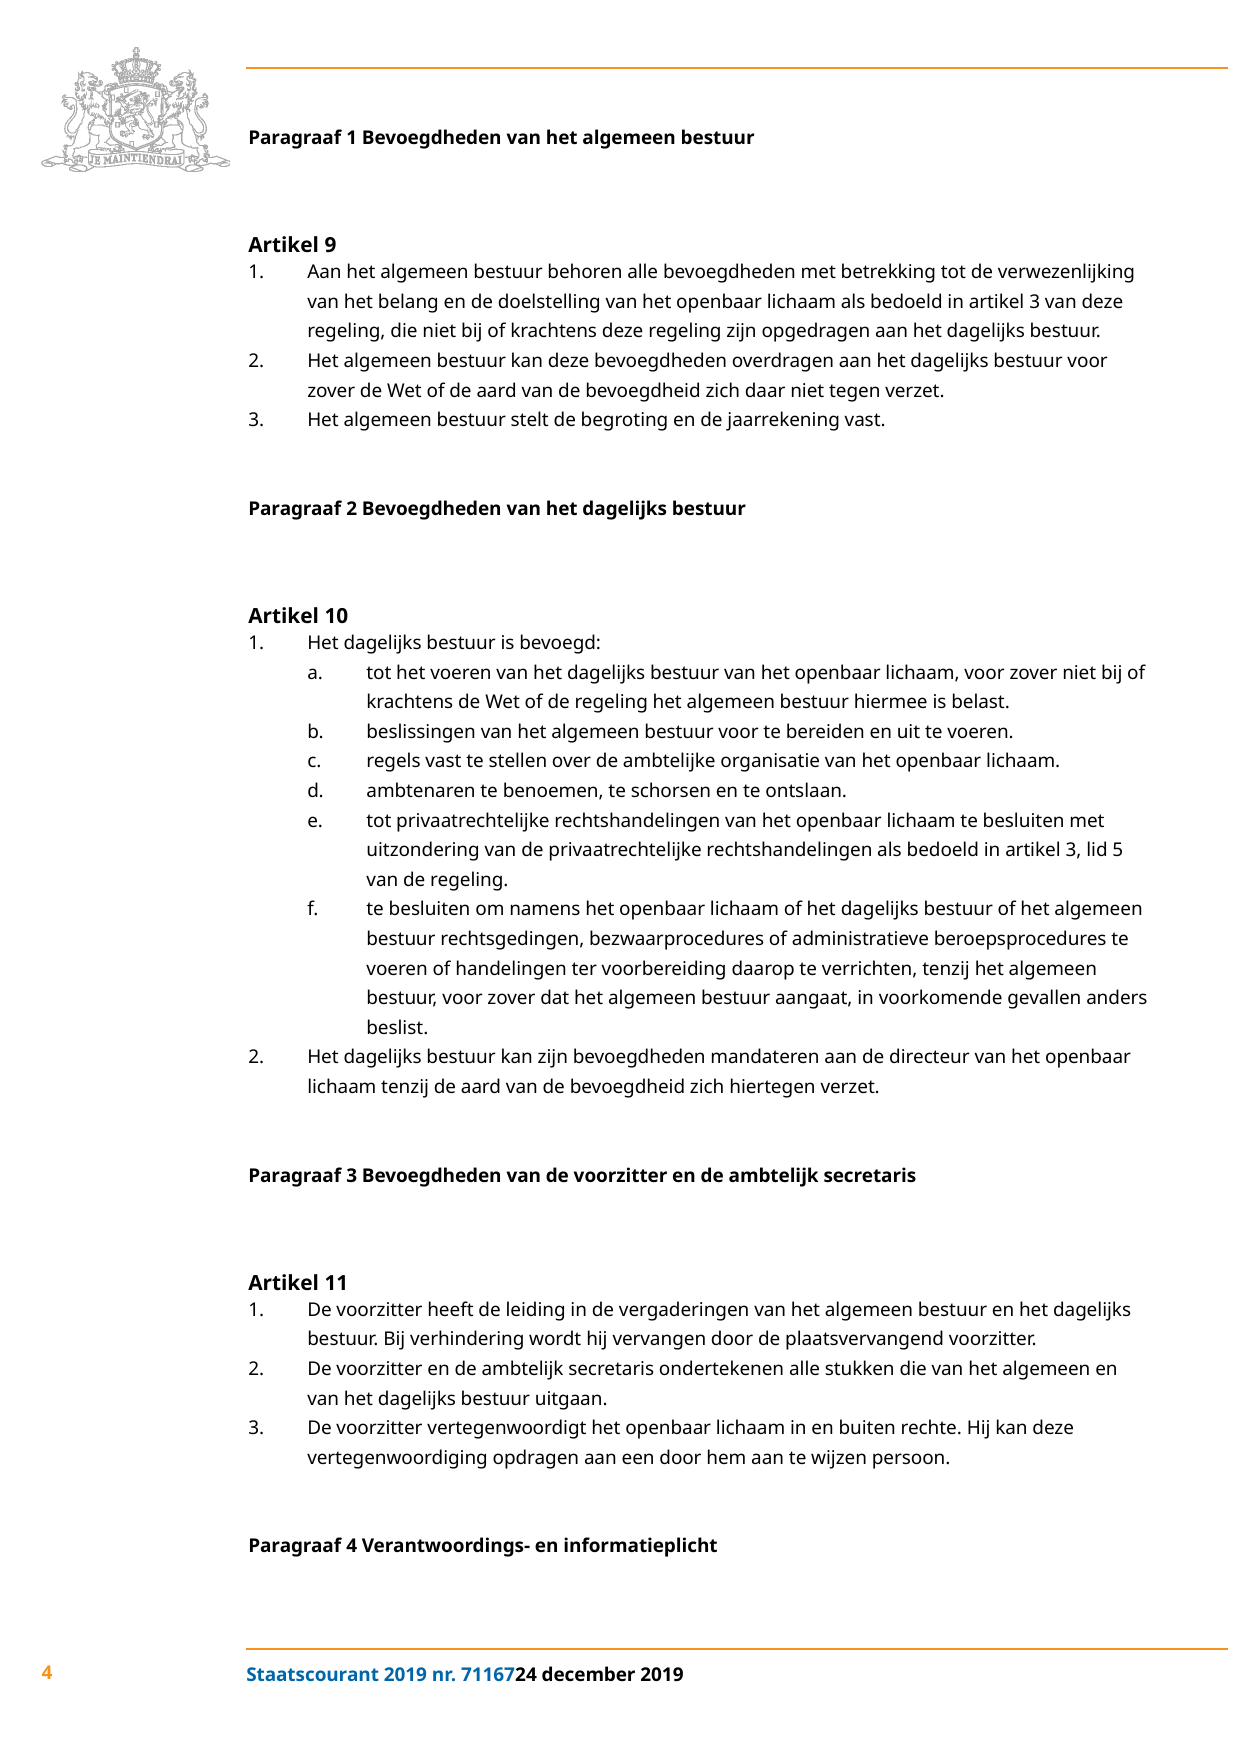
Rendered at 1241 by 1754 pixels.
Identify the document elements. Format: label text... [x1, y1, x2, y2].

text Artikel 10 [248, 601, 1152, 629]
list regels vast te stellen over de ambtelijke organisatie van het openbaar lichaam. [307, 748, 1152, 773]
list beslissingen van het algemeen bestuur voor te bereiden en uit te voeren. [307, 718, 1152, 744]
list Het dagelijks bestuur kan zijn bevoegdheden mandateren aan de directeur van het openbaar lichaam tenzij de aard van de bevoegdheid zich hiertegen verzet. [248, 1043, 1152, 1099]
list Het dagelijks bestuur is bevoegd: [248, 629, 1152, 655]
text Paragraaf 2 Bevoegdheden van het dagelijks bestuur [248, 495, 1152, 521]
list tot privaatrechtelijke rechtshandelingen van het openbaar lichaam te besluiten met uitzondering van de privaatrechtelijke rechtshandelingen als bedoeld in artikel 3, lid 5 van de regeling. [307, 807, 1152, 892]
text Artikel 11 [248, 1268, 1152, 1296]
list Het algemeen bestuur stelt de begroting en de jaarrekening vast. [248, 406, 1152, 432]
text Artikel 9 [248, 230, 1152, 258]
picture [41, 47, 231, 172]
list Het algemeen bestuur kan deze bevoegdheden overdragen aan het dagelijks bestuur voor zover de Wet of de aard van de bevoegdheid zich daar niet tegen verzet. [248, 347, 1152, 403]
list De voorzitter en de ambtelijk secretaris ondertekenen alle stukken die van het algemeen en van het dagelijks bestuur uitgaan. [248, 1355, 1152, 1411]
text Paragraaf 3 Bevoegdheden van de voorzitter en de ambtelijk secretaris [248, 1162, 1152, 1188]
list De voorzitter heeft de leiding in de vergaderingen van het algemeen bestuur en het dagelijks bestuur. Bij verhindering wordt hij vervangen door de plaatsvervangend voorzitter. [248, 1296, 1152, 1351]
list ambtenaren te benoemen, te schorsen en te ontslaan. [307, 777, 1152, 803]
text Paragraaf 4 Verantwoordings- en informatieplicht [248, 1533, 1152, 1558]
list De voorzitter vertegenwoordigt het openbaar lichaam in en buiten rechte. Hij kan deze vertegenwoordiging opdragen aan een door hem aan te wijzen persoon. [248, 1414, 1152, 1470]
list te besluiten om namens het openbaar lichaam of het dagelijks bestuur of het algemeen bestuur rechtsgedingen, bezwaarprocedures of administratieve beroepsprocedures te voeren of handelingen ter voorbereiding daarop te verrichten, tenzij het algemeen bestuur, voor zover dat het algemeen bestuur aangaat, in voorkomende gevallen anders beslist. [307, 896, 1152, 1040]
text Paragraaf 1 Bevoegdheden van het algemeen bestuur [248, 124, 1152, 150]
list Aan het algemeen bestuur behoren alle bevoegdheden met betrekking tot de verwezenlijking van het belang en de doelstelling van het openbaar lichaam als bedoeld in artikel 3 van deze regeling, die niet bij of krachtens deze regeling zijn opgedragen aan het dagelijks bestuur. [248, 258, 1152, 343]
list tot het voeren van het dagelijks bestuur van het openbaar lichaam, voor zover niet bij of krachtens de Wet of de regeling het algemeen bestuur hiermee is belast. [307, 659, 1152, 714]
